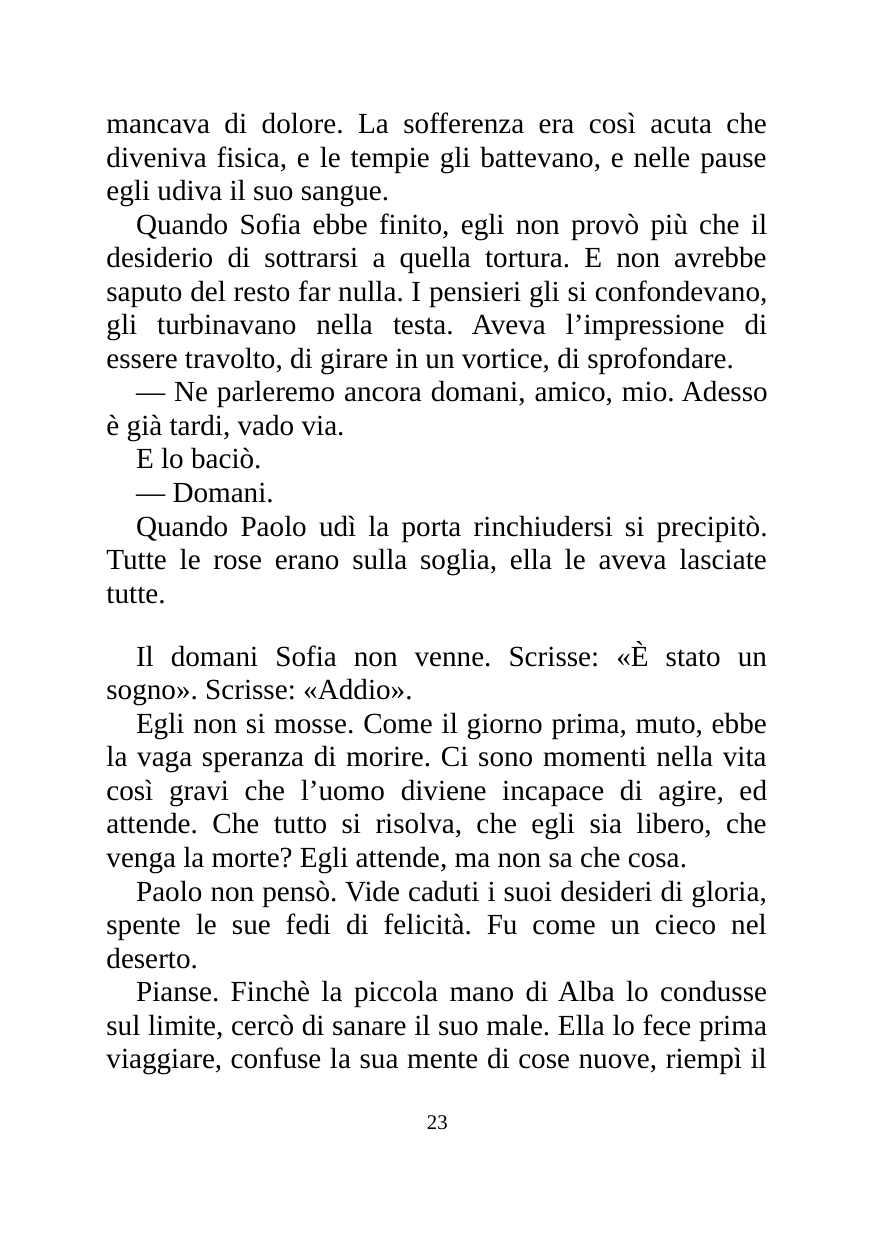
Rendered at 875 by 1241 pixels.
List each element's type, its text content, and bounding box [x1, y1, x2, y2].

text Il domani Sofia non venne. Scrisse: «È stato un sogno». Scrisse: «Addio». [106, 639, 768, 706]
text mancava di dolore. La sofferenza era così acuta che diveniva fisica, e le tempie gli battevano, e nelle pause egli udiva il suo sangue. [106, 106, 768, 207]
text — Ne parleremo ancora domani, amico, mio. Adesso è già tardi, vado via. [106, 374, 768, 442]
text Egli non si mosse. Come il giorno prima, muto, ebbe la vaga speranza di morire. Ci sono momenti nella vita così gravi che l’uomo diviene incapace di agire, ed attende. Che tutto si risolva, che egli sia libero, che venga la morte? Egli attende, ma non sa che cosa. [106, 706, 768, 874]
text Quando Paolo udì la porta rinchiudersi si precipitò. Tutte le rose erano sulla soglia, ella le aveva lasciate tutte. [106, 509, 768, 609]
text Quando Sofia ebbe finito, egli non provò più che il desiderio di sottrarsi a quella tortura. E non avrebbe saputo del resto far nulla. I pensieri gli si confondevano, gli turbinavano nella testa. Aveva l’impressione di essere travolto, di girare in un vortice, di sprofondare. [106, 207, 768, 374]
text Paolo non pensò. Vide caduti i suoi desideri di gloria, spente le sue fedi di felicità. Fu come un cieco nel deserto. [106, 874, 768, 974]
text — Domani. [106, 475, 768, 509]
text Pianse. Finchè la piccola mano di Alba lo condusse sul limite, cercò di sanare il suo male. Ella lo fece prima viaggiare, confuse la sua mente di cose nuove, riempì il [106, 974, 768, 1075]
text E lo baciò. [106, 442, 768, 475]
